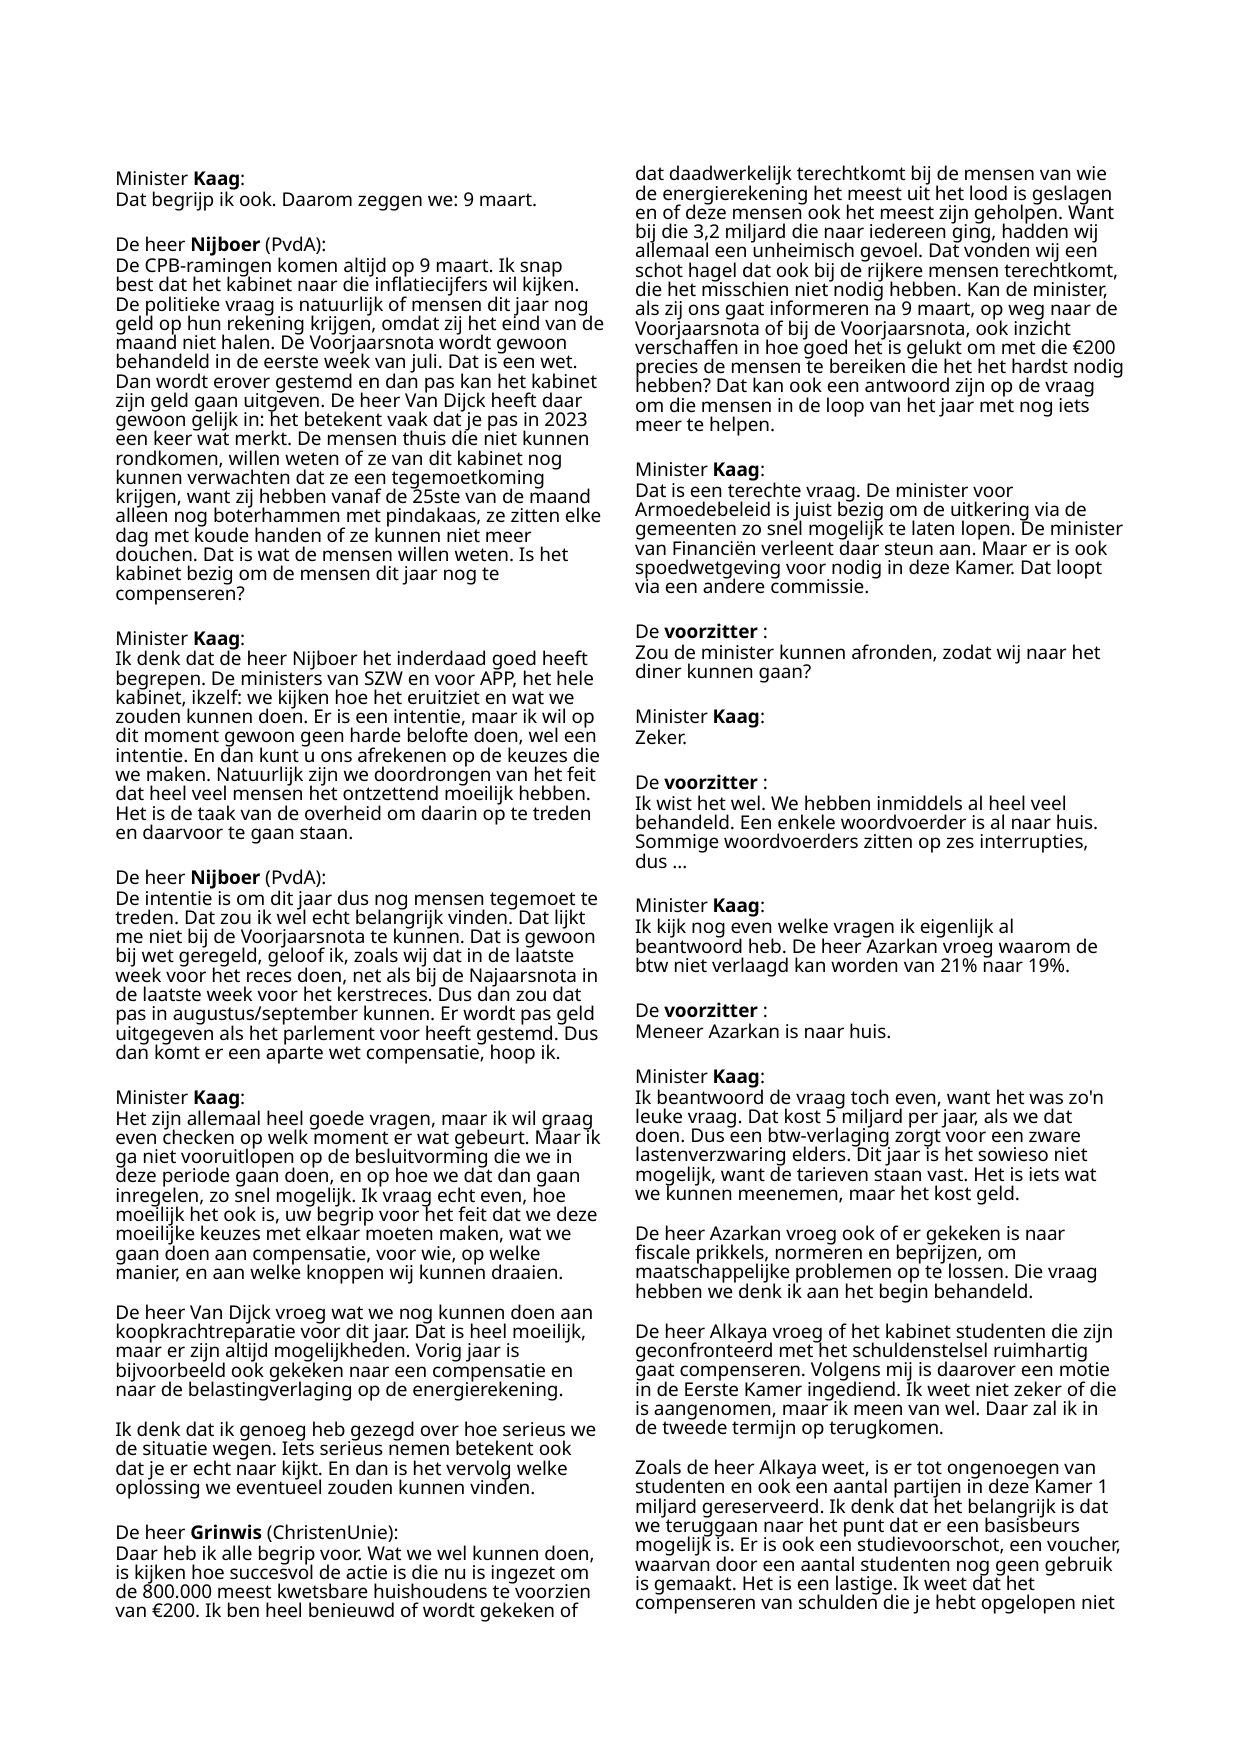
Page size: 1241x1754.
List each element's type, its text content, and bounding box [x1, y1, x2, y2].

text Ik denk dat ik genoeg heb gezegd over hoe serieus we de situatie wegen. Iets serieus nemen betekent ook dat je er echt naar kijkt. En dan is het vervolg welke oplossing we eventueel zouden kunnen vinden. [115, 1421, 605, 1498]
text Daar heb ik alle begrip voor. Wat we wel kunnen doen, is kijken hoe succesvol de actie is die nu is ingezet om de 800.000 meest kwetsbare huishoudens te voorzien van €200. Ik ben heel benieuwd of wordt gekeken of [115, 1544, 605, 1622]
text Zeker. [635, 729, 1125, 748]
text Het zijn allemaal heel goede vragen, maar ik wil graag even checken op welk moment er wat gebeurt. Maar ik ga niet vooruitlopen op de besluitvorming die we in deze periode gaan doen, en op hoe we dat dan gaan inregelen, zo snel mogelijk. Ik vraag echt even, hoe moeilijk het ook is, uw begrip voor het feit dat we deze moeilijke keuzes met elkaar moeten maken, wat we gaan doen aan compensatie, voor wie, op welke manier, en aan welke knoppen wij kunnen draaien. [115, 1110, 605, 1283]
text Ik wist het wel. We hebben inmiddels al heel veel behandeld. Een enkele woordvoerder is al naar huis. Sommige woordvoerders zitten op zes interrupties, dus … [635, 795, 1125, 872]
text Zoals de heer Alkaya weet, is er tot ongenoegen van studenten en ook een aantal partijen in deze Kamer 1 miljard gereserveerd. Ik denk dat het belangrijk is dat we teruggaan naar het punt dat er een basisbeurs mogelijk is. Er is ook een studievoorschot, een voucher, waarvan door een aantal studenten nog geen gebruik is gemaakt. Het is een lastige. Ik weet dat het compenseren van schulden die je hebt opgelopen niet [635, 1459, 1125, 1613]
text Meneer Azarkan is naar huis. [635, 1023, 1125, 1042]
text Minister Kaag: [635, 703, 1125, 729]
text De heer Van Dijck vroeg wat we nog kunnen doen aan koopkrachtreparatie voor dit jaar. Dat is heel moeilijk, maar er zijn altijd mogelijkheden. Vorig jaar is bijvoorbeeld ook gekeken naar een compensatie en naar de belastingverlaging op de energierekening. [115, 1304, 605, 1400]
text Ik denk dat de heer Nijboer het inderdaad goed heeft begrepen. De ministers van SZW en voor APP, het hele kabinet, ikzelf: we kijken hoe het eruitziet en wat we zouden kunnen doen. Er is een intentie, maar ik wil op dit moment gewoon geen harde belofte doen, wel een intentie. En dan kunt u ons afrekenen op de keuzes die we maken. Natuurlijk zijn we doordrongen van het feit dat heel veel mensen het ontzettend moeilijk hebben. Het is de taak van de overheid om daarin op te treden en daarvoor te gaan staan. [115, 650, 605, 843]
text De heer Grinwis (ChristenUnie): [115, 1519, 605, 1544]
text dat daadwerkelijk terechtkomt bij de mensen van wie de energierekening het meest uit het lood is geslagen en of deze mensen ook het meest zijn geholpen. Want bij die 3,2 miljard die naar iedereen ging, hadden wij allemaal een unheimisch gevoel. Dat vonden wij een schot hagel dat ook bij de rijkere mensen terechtkomt, die het misschien niet nodig hebben. Kan de minister, als zij ons gaat informeren na 9 maart, op weg naar de Voorjaarsnota of bij de Voorjaarsnota, ook inzicht verschaffen in hoe goed het is gelukt om met die €200 precies de mensen te bereiken die het het hardst nodig hebben? Dat kan ook een antwoord zijn op de vraag om die mensen in de loop van het jaar met nog iets meer te helpen. [635, 165, 1125, 435]
text Minister Kaag: [115, 165, 605, 191]
text Zou de minister kunnen afronden, zodat wij naar het diner kunnen gaan? [635, 644, 1125, 682]
text Minister Kaag: [635, 1063, 1125, 1089]
text Minister Kaag: [115, 1084, 605, 1110]
text De heer Alkaya vroeg of het kabinet studenten die zijn geconfronteerd met het schuldenstelsel ruimhartig gaat compenseren. Volgens mij is daarover een motie in de Eerste Kamer ingediend. Ik weet niet zeker of die is aangenomen, maar ik meen van wel. Daar zal ik in de tweede termijn op terugkomen. [635, 1323, 1125, 1438]
text Dat begrijp ik ook. Daarom zeggen we: 9 maart. [115, 191, 605, 210]
text De heer Azarkan vroeg ook of er gekeken is naar fiscale prikkels, normeren en beprijzen, om maatschappelijke problemen op te lossen. Die vraag hebben we denk ik aan het begin behandeld. [635, 1225, 1125, 1302]
text De CPB-ramingen komen altijd op 9 maart. Ik snap best dat het kabinet naar die inflatiecijfers wil kijken. De politieke vraag is natuurlijk of mensen dit jaar nog geld op hun rekening krijgen, omdat zij het eind van de maand niet halen. De Voorjaarsnota wordt gewoon behandeld in de eerste week van juli. Dat is een wet. Dan wordt erover gestemd en dan pas kan het kabinet zijn geld gaan uitgeven. De heer Van Dijck heeft daar gewoon gelijk in: het betekent vaak dat je pas in 2023 een keer wat merkt. De mensen thuis die niet kunnen rondkomen, willen weten of ze van dit kabinet nog kunnen verwachten dat ze een tegemoetkoming krijgen, want zij hebben vanaf de 25ste van de maand alleen nog boterhammen met pindakaas, ze zitten elke dag met koude handen of ze kunnen niet meer douchen. Dat is wat de mensen willen weten. Is het kabinet bezig om de mensen dit jaar nog te compenseren? [115, 257, 605, 604]
text De intentie is om dit jaar dus nog mensen tegemoet te treden. Dat zou ik wel echt belangrijk vinden. Dat lijkt me niet bij de Voorjaarsnota te kunnen. Dat is gewoon bij wet geregeld, geloof ik, zoals wij dat in de laatste week voor het reces doen, net als bij de Najaarsnota in de laatste week voor het kerstreces. Dus dan zou dat pas in augustus/september kunnen. Er wordt pas geld uitgegeven als het parlement voor heeft gestemd. Dus dan komt er een aparte wet compensatie, hoop ik. [115, 890, 605, 1063]
text Minister Kaag: [635, 893, 1125, 918]
text De voorzitter : [635, 997, 1125, 1023]
text Ik kijk nog even welke vragen ik eigenlijk al beantwoord heb. De heer Azarkan vroeg waarom de btw niet verlaagd kan worden van 21% naar 19%. [635, 918, 1125, 976]
text De heer Nijboer (PvdA): [115, 231, 605, 257]
text Dat is een terechte vraag. De minister voor Armoedebeleid is juist bezig om de uitkering via de gemeenten zo snel mogelijk te laten lopen. De minister van Financiën verleent daar steun aan. Maar er is ook spoedwetgeving voor nodig in deze Kamer. Dat loopt via een andere commissie. [635, 482, 1125, 597]
text Ik beantwoord de vraag toch even, want het was zo'n leuke vraag. Dat kost 5 miljard per jaar, als we dat doen. Dus een btw-verlaging zorgt voor een zware lastenverzwaring elders. Dit jaar is het sowieso niet mogelijk, want de tarieven staan vast. Het is iets wat we kunnen meenemen, maar het kost geld. [635, 1089, 1125, 1204]
text De voorzitter : [635, 618, 1125, 644]
text De heer Nijboer (PvdA): [115, 864, 605, 890]
text Minister Kaag: [115, 625, 605, 650]
text De voorzitter : [635, 769, 1125, 795]
text Minister Kaag: [635, 456, 1125, 482]
